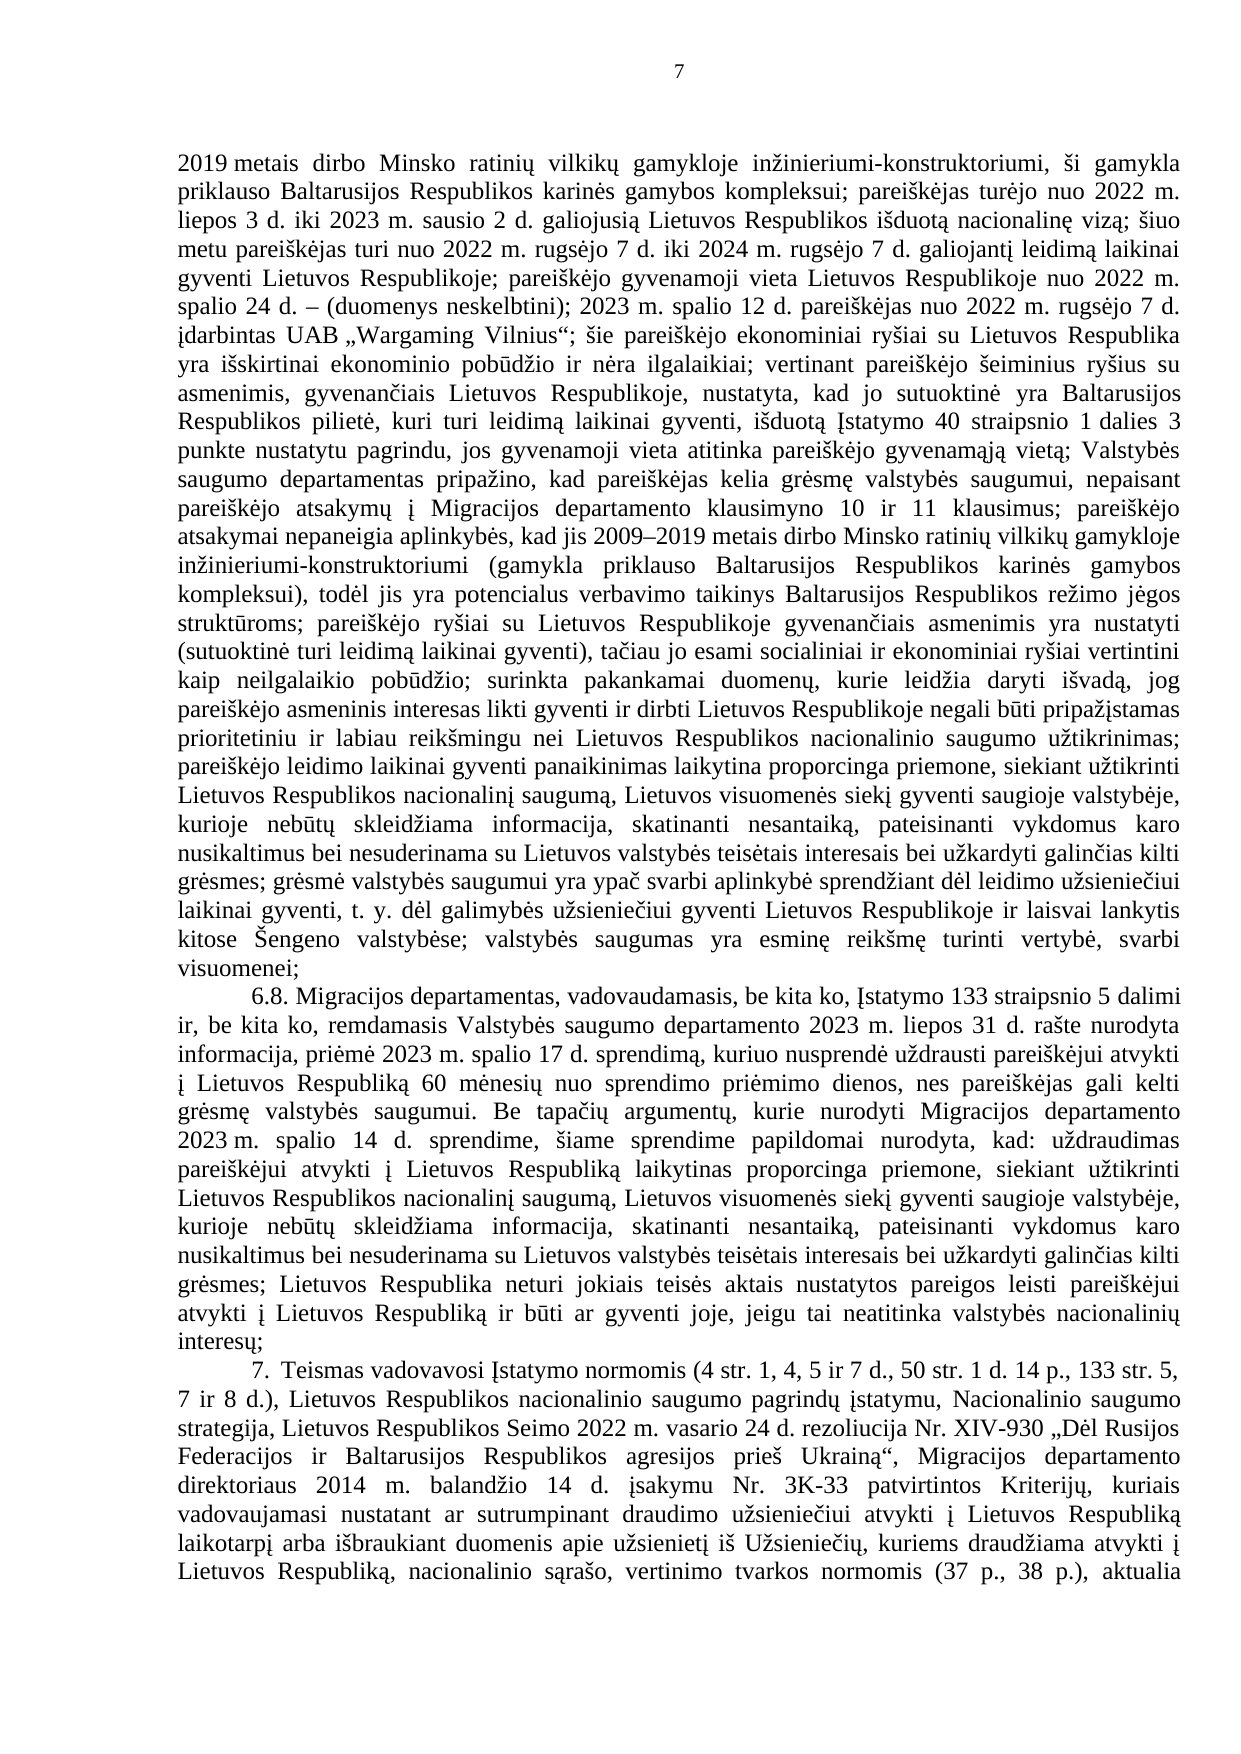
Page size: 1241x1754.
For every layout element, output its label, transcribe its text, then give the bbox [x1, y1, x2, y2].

text 6.8. Migracijos departamentas, vadovaudamasis, be kita ko, Įstatymo 133 straipsnio 5 dalimi ir, be kita ko, remdamasis Valstybės saugumo departamento 2023 m. liepos 31 d. rašte nurodyta informacija, priėmė 2023 m. spalio 17 d. sprendimą, kuriuo nusprendė uždrausti pareiškėjui atvykti į Lietuvos Respubliką 60 mėnesių nuo sprendimo priėmimo dienos, nes pareiškėjas gali kelti grėsmę valstybės saugumui. Be tapačių argumentų, kurie nurodyti Migracijos departamento 2023 m. spalio 14 d. sprendime, šiame sprendime papildomai nurodyta, kad: uždraudimas pareiškėjui atvykti į Lietuvos Respubliką laikytinas proporcinga priemone, siekiant užtikrinti Lietuvos Respublikos nacionalinį saugumą, Lietuvos visuomenės siekį gyventi saugioje valstybėje, kurioje nebūtų skleidžiama informacija, skatinanti nesantaiką, pateisinanti vykdomus karo nusikaltimus bei nesuderinama su Lietuvos valstybės teisėtais interesais bei užkardyti galinčias kilti grėsmes; Lietuvos Respublika neturi jokiais teisės aktais nustatytos pareigos leisti pareiškėjui atvykti į Lietuvos Respubliką ir būti ar gyventi joje, jeigu tai neatitinka valstybės nacionalinių interesų; [177, 981, 1181, 1355]
text 7. Teismas vadovavosi Įstatymo normomis (4 str. 1, 4, 5 ir 7 d., 50 str. 1 d. 14 p., 133 str. 5, 7 ir 8 d.), Lietuvos Respublikos nacionalinio saugumo pagrindų įstatymu, Nacionalinio saugumo strategija, Lietuvos Respublikos Seimo 2022 m. vasario 24 d. rezoliucija Nr. XIV-930 „Dėl Rusijos Federacijos ir Baltarusijos Respublikos agresijos prieš Ukrainą“, Migracijos departamento direktoriaus 2014 m. balandžio 14 d. įsakymu Nr. 3K-33 patvirtintos Kriterijų, kuriais vadovaujamasi nustatant ar sutrumpinant draudimo užsieniečiui atvykti į Lietuvos Respubliką laikotarpį arba išbraukiant duomenis apie užsienietį iš Užsieniečių, kuriems draudžiama atvykti į Lietuvos Respubliką, nacionalinio sąrašo, vertinimo tvarkos normomis (37 p., 38 p.), aktualia [177, 1355, 1181, 1585]
text 2019 metais dirbo Minsko ratinių vilkikų gamykloje inžinieriumi-konstruktoriumi, ši gamykla priklauso Baltarusijos Respublikos karinės gamybos kompleksui; pareiškėjas turėjo nuo 2022 m. liepos 3 d. iki 2023 m. sausio 2 d. galiojusią Lietuvos Respublikos išduotą nacionalinę vizą; šiuo metu pareiškėjas turi nuo 2022 m. rugsėjo 7 d. iki 2024 m. rugsėjo 7 d. galiojantį leidimą laikinai gyventi Lietuvos Respublikoje; pareiškėjo gyvenamoji vieta Lietuvos Respublikoje nuo 2022 m. spalio 24 d. – (duomenys neskelbtini); 2023 m. spalio 12 d. pareiškėjas nuo 2022 m. rugsėjo 7 d. įdarbintas UAB „Wargaming Vilnius“; šie pareiškėjo ekonominiai ryšiai su Lietuvos Respublika yra išskirtinai ekonominio pobūdžio ir nėra ilgalaikiai; vertinant pareiškėjo šeiminius ryšius su asmenimis, gyvenančiais Lietuvos Respublikoje, nustatyta, kad jo sutuoktinė yra Baltarusijos Respublikos pilietė, kuri turi leidimą laikinai gyventi, išduotą Įstatymo 40 straipsnio 1 dalies 3 punkte nustatytu pagrindu, jos gyvenamoji vieta atitinka pareiškėjo gyvenamąją vietą; Valstybės saugumo departamentas pripažino, kad pareiškėjas kelia grėsmę valstybės saugumui, nepaisant pareiškėjo atsakymų į Migracijos departamento klausimyno 10 ir 11 klausimus; pareiškėjo atsakymai nepaneigia aplinkybės, kad jis 2009–2019 metais dirbo Minsko ratinių vilkikų gamykloje inžinieriumi-konstruktoriumi (gamykla priklauso Baltarusijos Respublikos karinės gamybos kompleksui), todėl jis yra potencialus verbavimo taikinys Baltarusijos Respublikos režimo jėgos struktūroms; pareiškėjo ryšiai su Lietuvos Respublikoje gyvenančiais asmenimis yra nustatyti (sutuoktinė turi leidimą laikinai gyventi), tačiau jo esami socialiniai ir ekonominiai ryšiai vertintini kaip neilgalaikio pobūdžio; surinkta pakankamai duomenų, kurie leidžia daryti išvadą, jog pareiškėjo asmeninis interesas likti gyventi ir dirbti Lietuvos Respublikoje negali būti pripažįstamas prioritetiniu ir labiau reikšmingu nei Lietuvos Respublikos nacionalinio saugumo užtikrinimas; pareiškėjo leidimo laikinai gyventi panaikinimas laikytina proporcinga priemone, siekiant užtikrinti Lietuvos Respublikos nacionalinį saugumą, Lietuvos visuomenės siekį gyventi saugioje valstybėje, kurioje nebūtų skleidžiama informacija, skatinanti nesantaiką, pateisinanti vykdomus karo nusikaltimus bei nesuderinama su Lietuvos valstybės teisėtais interesais bei užkardyti galinčias kilti grėsmes; grėsmė valstybės saugumui yra ypač svarbi aplinkybė sprendžiant dėl leidimo užsieniečiui laikinai gyventi, t. y. dėl galimybės užsieniečiui gyventi Lietuvos Respublikoje ir laisvai lankytis kitose Šengeno valstybėse; valstybės saugumas yra esminę reikšmę turinti vertybė, svarbi visuomenei; [177, 148, 1181, 981]
